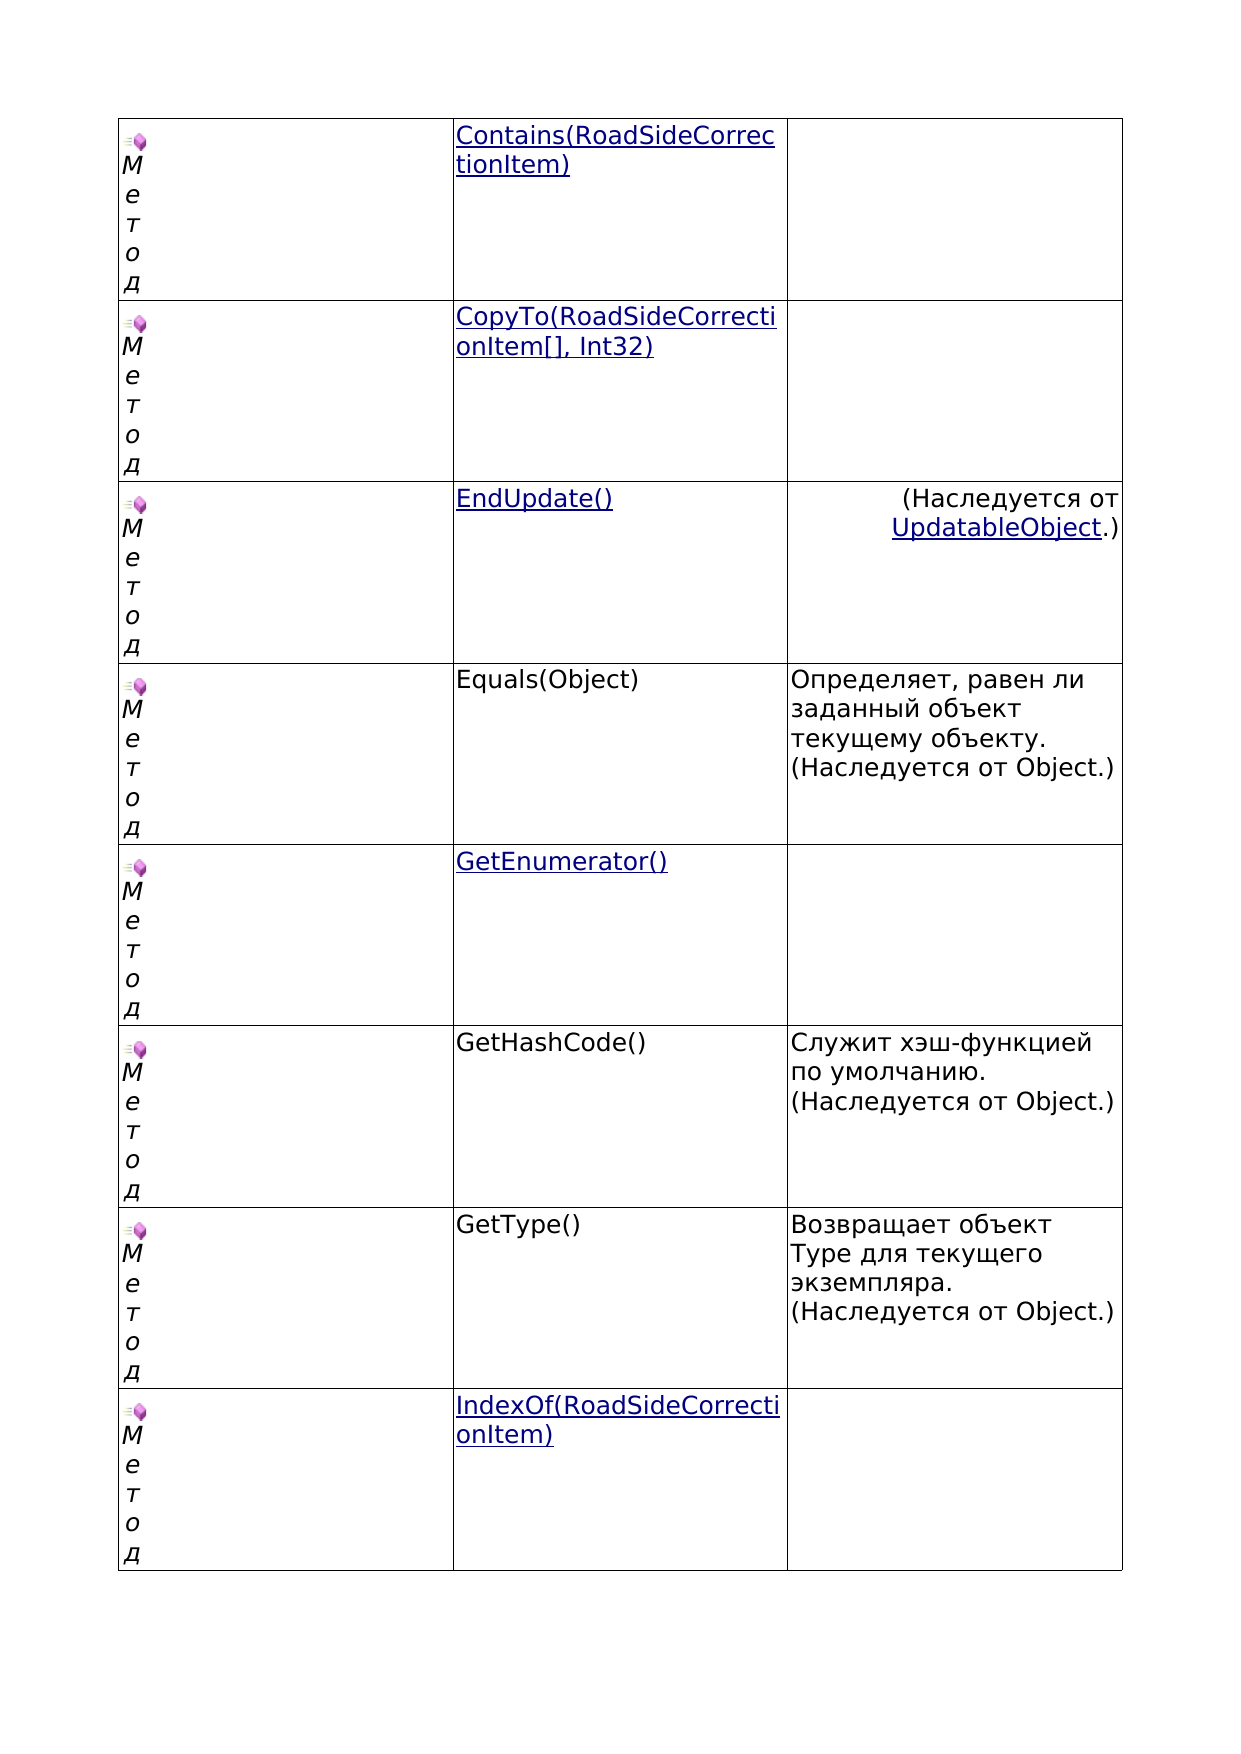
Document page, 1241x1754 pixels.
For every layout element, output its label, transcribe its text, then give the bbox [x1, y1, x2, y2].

table_cell Contains(RoadSideCorrectionItem) [454, 119, 787, 299]
table_cell [119, 1389, 453, 1570]
table_cell [119, 1026, 453, 1207]
picture [121, 678, 147, 696]
table_cell [788, 301, 1122, 481]
table_cell Служит хэш-функцией по умолчанию. (Наследуется от Object.) [788, 1026, 1122, 1207]
picture [121, 315, 147, 333]
table_cell [119, 482, 453, 662]
table_cell [788, 845, 1122, 1025]
picture [121, 133, 147, 151]
table_cell [119, 1208, 453, 1388]
table_cell (Наследуется от UpdatableObject.) [788, 482, 1122, 662]
picture [121, 1403, 147, 1421]
table_cell [119, 301, 453, 481]
table_cell GetType() [454, 1208, 787, 1388]
table_cell Определяет, равен ли заданный объект текущему объекту. (Наследуется от Object.) [788, 664, 1122, 844]
table_cell IndexOf(RoadSideCorrectionItem) [454, 1389, 787, 1570]
table_cell [119, 664, 453, 844]
picture [121, 1222, 147, 1240]
table_cell [788, 1389, 1122, 1570]
table_cell Equals(Object) [454, 664, 787, 844]
picture [121, 859, 147, 877]
table_cell EndUpdate() [454, 482, 787, 662]
table_cell [119, 845, 453, 1025]
table_cell Возвращает объект Type для текущего экземпляра. (Наследуется от Object.) [788, 1208, 1122, 1388]
table_cell GetEnumerator() [454, 845, 787, 1025]
table_cell [788, 119, 1122, 299]
picture [121, 1041, 147, 1059]
table_cell GetHashCode() [454, 1026, 787, 1207]
picture [121, 496, 147, 514]
table_cell CopyTo(RoadSideCorrectionItem[], Int32) [454, 301, 787, 481]
table_cell [119, 119, 453, 299]
